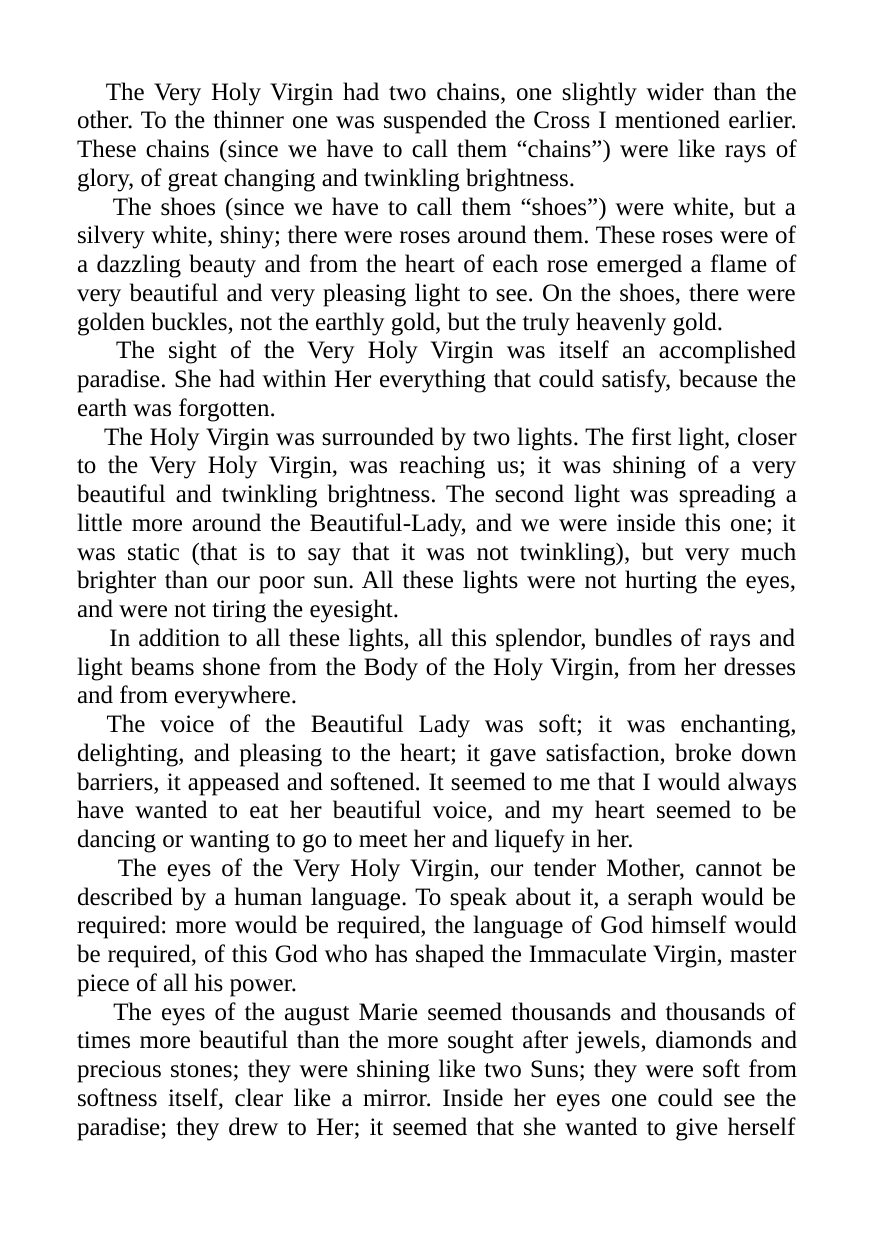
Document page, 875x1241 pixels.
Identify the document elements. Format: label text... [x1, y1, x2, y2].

text The voice of the Beautiful Lady was soft; it was enchanting, delighting, and pleasing to the heart; it gave satisfaction, broke down barriers, it appeased and softened. It seemed to me that I would always have wanted to eat her beautiful voice, and my heart seemed to be dancing or wanting to go to meet her and liquefy in her. [77, 709, 797, 853]
text The eyes of the august Marie seemed thousands and thousands of times more beautiful than the more sought after jewels, diamonds and precious stones; they were shining like two Suns; they were soft from softness itself, clear like a mirror. Inside her eyes one could see the paradise; they drew to Her; it seemed that she wanted to give herself [77, 997, 797, 1141]
text The Holy Virgin was surrounded by two lights. The first light, closer to the Very Holy Virgin, was reaching us; it was shining of a very beautiful and twinkling brightness. The second light was spreading a little more around the Beautiful-Lady, and we were inside this one; it was static (that is to say that it was not twinkling), but very much brighter than our poor sun. All these lights were not hurting the eyes, and were not tiring the eyesight. [77, 422, 797, 623]
text The Very Holy Virgin had two chains, one slightly wider than the other. To the thinner one was suspended the Cross I mentioned earlier. These chains (since we have to call them “chains”) were like rays of glory, of great changing and twinkling brightness. [77, 77, 797, 192]
text The eyes of the Very Holy Virgin, our tender Mother, cannot be described by a human language. To speak about it, a seraph would be required: more would be required, the language of God himself would be required, of this God who has shaped the Immaculate Virgin, master piece of all his power. [77, 853, 797, 997]
text The shoes (since we have to call them “shoes”) were white, but a silvery white, shiny; there were roses around them. These roses were of a dazzling beauty and from the heart of each rose emerged a flame of very beautiful and very pleasing light to see. On the shoes, there were golden buckles, not the earthly gold, but the truly heavenly gold. [77, 192, 797, 336]
text In addition to all these lights, all this splendor, bundles of rays and light beams shone from the Body of the Holy Virgin, from her dresses and from everywhere. [77, 623, 797, 709]
text The sight of the Very Holy Virgin was itself an accomplished paradise. She had within Her everything that could satisfy, because the earth was forgotten. [77, 336, 797, 422]
